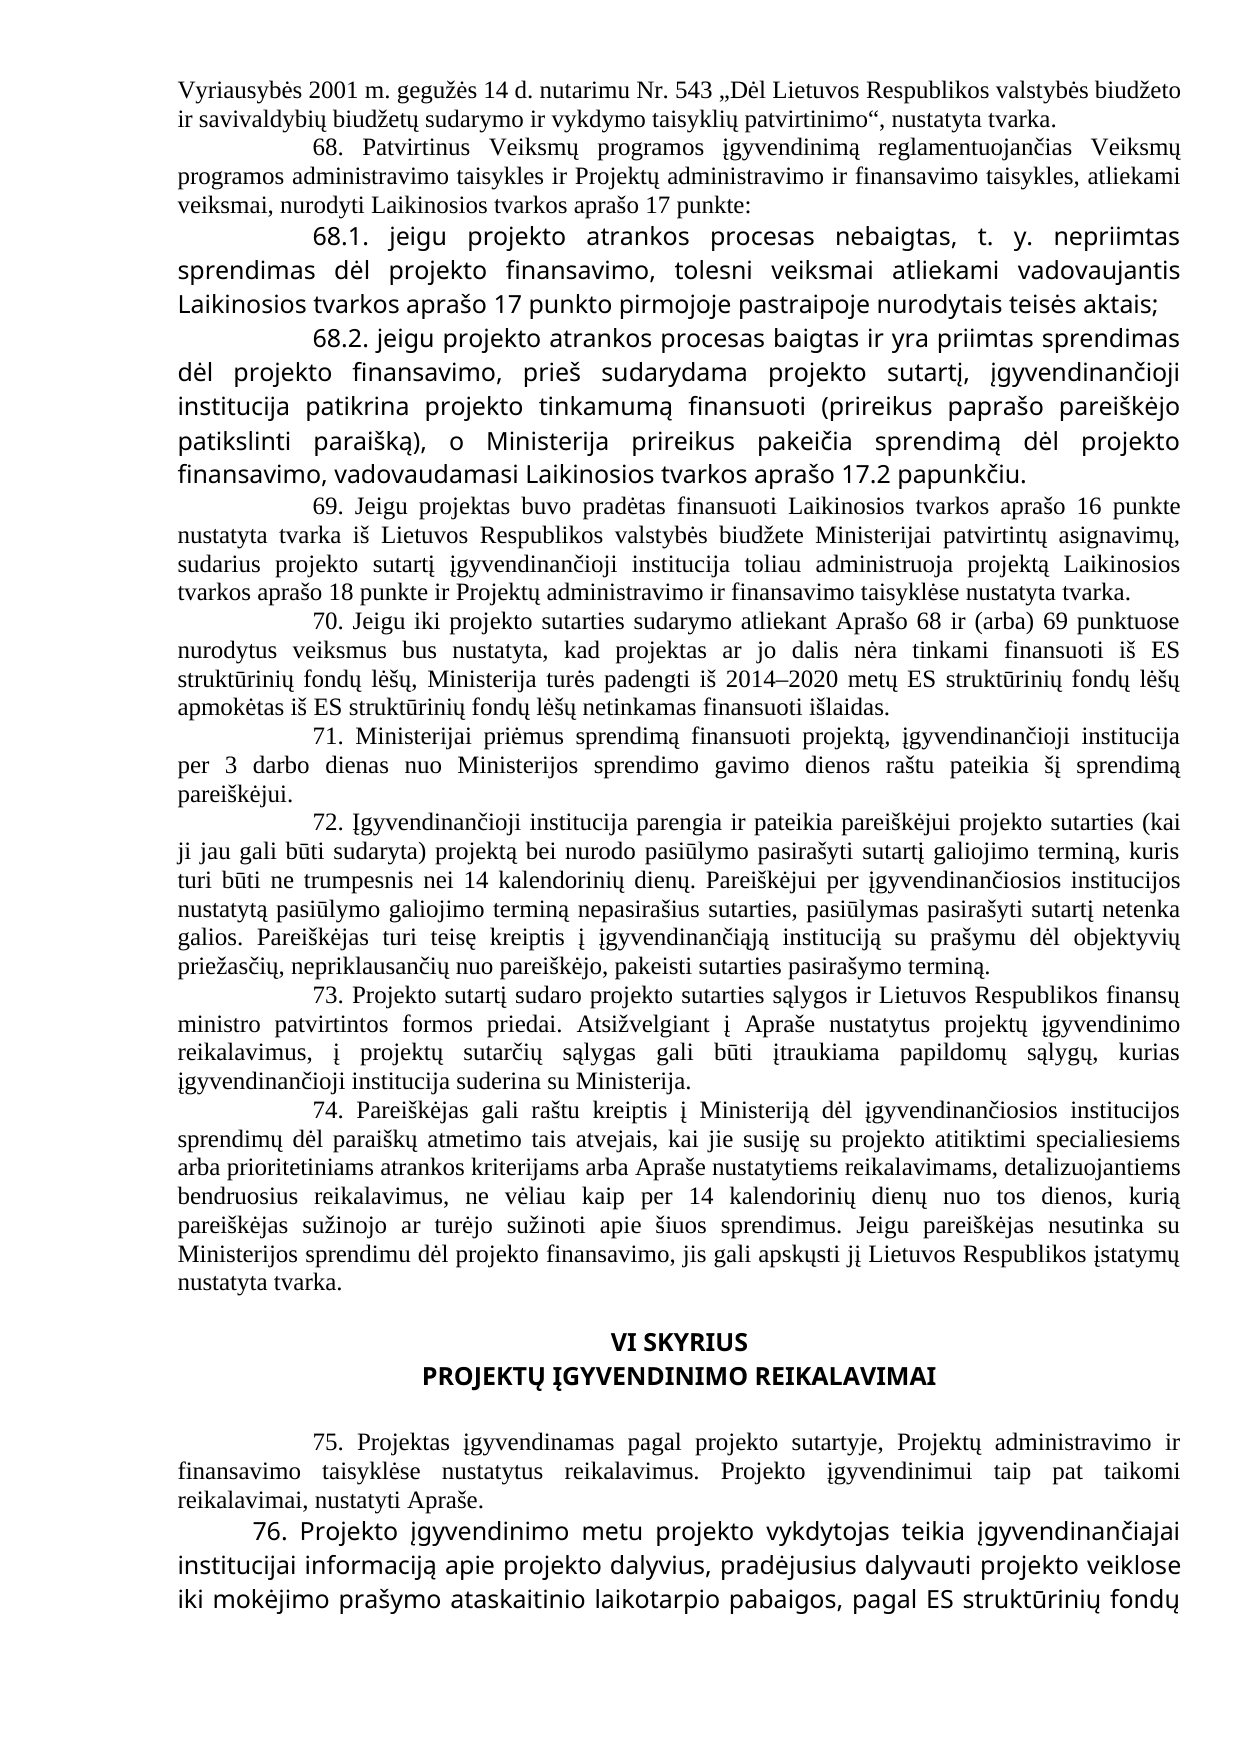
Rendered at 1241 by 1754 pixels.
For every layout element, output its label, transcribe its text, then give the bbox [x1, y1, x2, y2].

text 70. Jeigu iki projekto sutarties sudarymo atliekant Aprašo 68 ir (arba) 69 punktuose nurodytus veiksmus bus nustatyta, kad projektas ar jo dalis nėra tinkami finansuoti iš ES struktūrinių fondų lėšų, Ministerija turės padengti iš 2014–2020 metų ES struktūrinių fondų lėšų apmokėtas iš ES struktūrinių fondų lėšų netinkamas finansuoti išlaidas. [177, 606, 1181, 721]
text VI SKYRIUS [177, 1325, 1181, 1359]
text 75. Projektas įgyvendinamas pagal projekto sutartyje, Projektų administravimo ir finansavimo taisyklėse nustatytus reikalavimus. Projekto įgyvendinimui taip pat taikomi reikalavimai, nustatyti Apraše. [177, 1427, 1181, 1513]
text 68.2. jeigu projekto atrankos procesas baigtas ir yra priimtas sprendimas dėl projekto finansavimo, prieš sudarydama projekto sutartį, įgyvendinančioji institucija patikrina projekto tinkamumą finansuoti (prireikus paprašo pareiškėjo patikslinti paraišką), o Ministerija prireikus pakeičia sprendimą dėl projekto finansavimo, vadovaudamasi Laikinosios tvarkos aprašo 17.2 papunkčiu. [177, 321, 1181, 491]
text 76. Projekto įgyvendinimo metu projekto vykdytojas teikia įgyvendinančiajai institucijai informaciją apie projekto dalyvius, pradėjusius dalyvauti projekto veiklose iki mokėjimo prašymo ataskaitinio laikotarpio pabaigos, pagal ES struktūrinių fondų [177, 1513, 1181, 1616]
text PROJEKTŲ ĮGYVENDINIMO REIKALAVIMAI [177, 1359, 1181, 1393]
text 68.1. jeigu projekto atrankos procesas nebaigtas, t. y. nepriimtas sprendimas dėl projekto finansavimo, tolesni veiksmai atliekami vadovaujantis Laikinosios tvarkos aprašo 17 punkto pirmojoje pastraipoje nurodytais teisės aktais; [177, 219, 1181, 321]
text 68. Patvirtinus Veiksmų programos įgyvendinimą reglamentuojančias Veiksmų programos administravimo taisykles ir Projektų administravimo ir finansavimo taisykles, atliekami veiksmai, nurodyti Laikinosios tvarkos aprašo 17 punkte: [177, 132, 1181, 219]
text Vyriausybės 2001 m. gegužės 14 d. nutarimu Nr. 543 „Dėl Lietuvos Respublikos valstybės biudžeto ir savivaldybių biudžetų sudarymo ir vykdymo taisyklių patvirtinimo“, nustatyta tvarka. [177, 75, 1181, 132]
text 72. Įgyvendinančioji institucija parengia ir pateikia pareiškėjui projekto sutarties (kai ji jau gali būti sudaryta) projektą bei nurodo pasiūlymo pasirašyti sutartį galiojimo terminą, kuris turi būti ne trumpesnis nei 14 kalendorinių dienų. Pareiškėjui per įgyvendinančiosios institucijos nustatytą pasiūlymo galiojimo terminą nepasirašius sutarties, pasiūlymas pasirašyti sutartį netenka galios. Pareiškėjas turi teisę kreiptis į įgyvendinančiąją instituciją su prašymu dėl objektyvių priežasčių, nepriklausančių nuo pareiškėjo, pakeisti sutarties pasirašymo terminą. [177, 807, 1181, 980]
text 73. Projekto sutartį sudaro projekto sutarties sąlygos ir Lietuvos Respublikos finansų ministro patvirtintos formos priedai. Atsižvelgiant į Apraše nustatytus projektų įgyvendinimo reikalavimus, į projektų sutarčių sąlygas gali būti įtraukiama papildomų sąlygų, kurias įgyvendinančioji institucija suderina su Ministerija. [177, 980, 1181, 1095]
text 69. Jeigu projektas buvo pradėtas finansuoti Laikinosios tvarkos aprašo 16 punkte nustatyta tvarka iš Lietuvos Respublikos valstybės biudžete Ministerijai patvirtintų asignavimų, sudarius projekto sutartį įgyvendinančioji institucija toliau administruoja projektą Laikinosios tvarkos aprašo 18 punkte ir Projektų administravimo ir finansavimo taisyklėse nustatyta tvarka. [177, 491, 1181, 606]
text 74. Pareiškėjas gali raštu kreiptis į Ministeriją dėl įgyvendinančiosios institucijos sprendimų dėl paraiškų atmetimo tais atvejais, kai jie susiję su projekto atitiktimi specialiesiems arba prioritetiniams atrankos kriterijams arba Apraše nustatytiems reikalavimams, detalizuojantiems bendruosius reikalavimus, ne vėliau kaip per 14 kalendorinių dienų nuo tos dienos, kurią pareiškėjas sužinojo ar turėjo sužinoti apie šiuos sprendimus. Jeigu pareiškėjas nesutinka su Ministerijos sprendimu dėl projekto finansavimo, jis gali apskųsti jį Lietuvos Respublikos įstatymų nustatyta tvarka. [177, 1095, 1181, 1296]
text 71. Ministerijai priėmus sprendimą finansuoti projektą, įgyvendinančioji institucija per 3 darbo dienas nuo Ministerijos sprendimo gavimo dienos raštu pateikia šį sprendimą pareiškėjui. [177, 721, 1181, 807]
